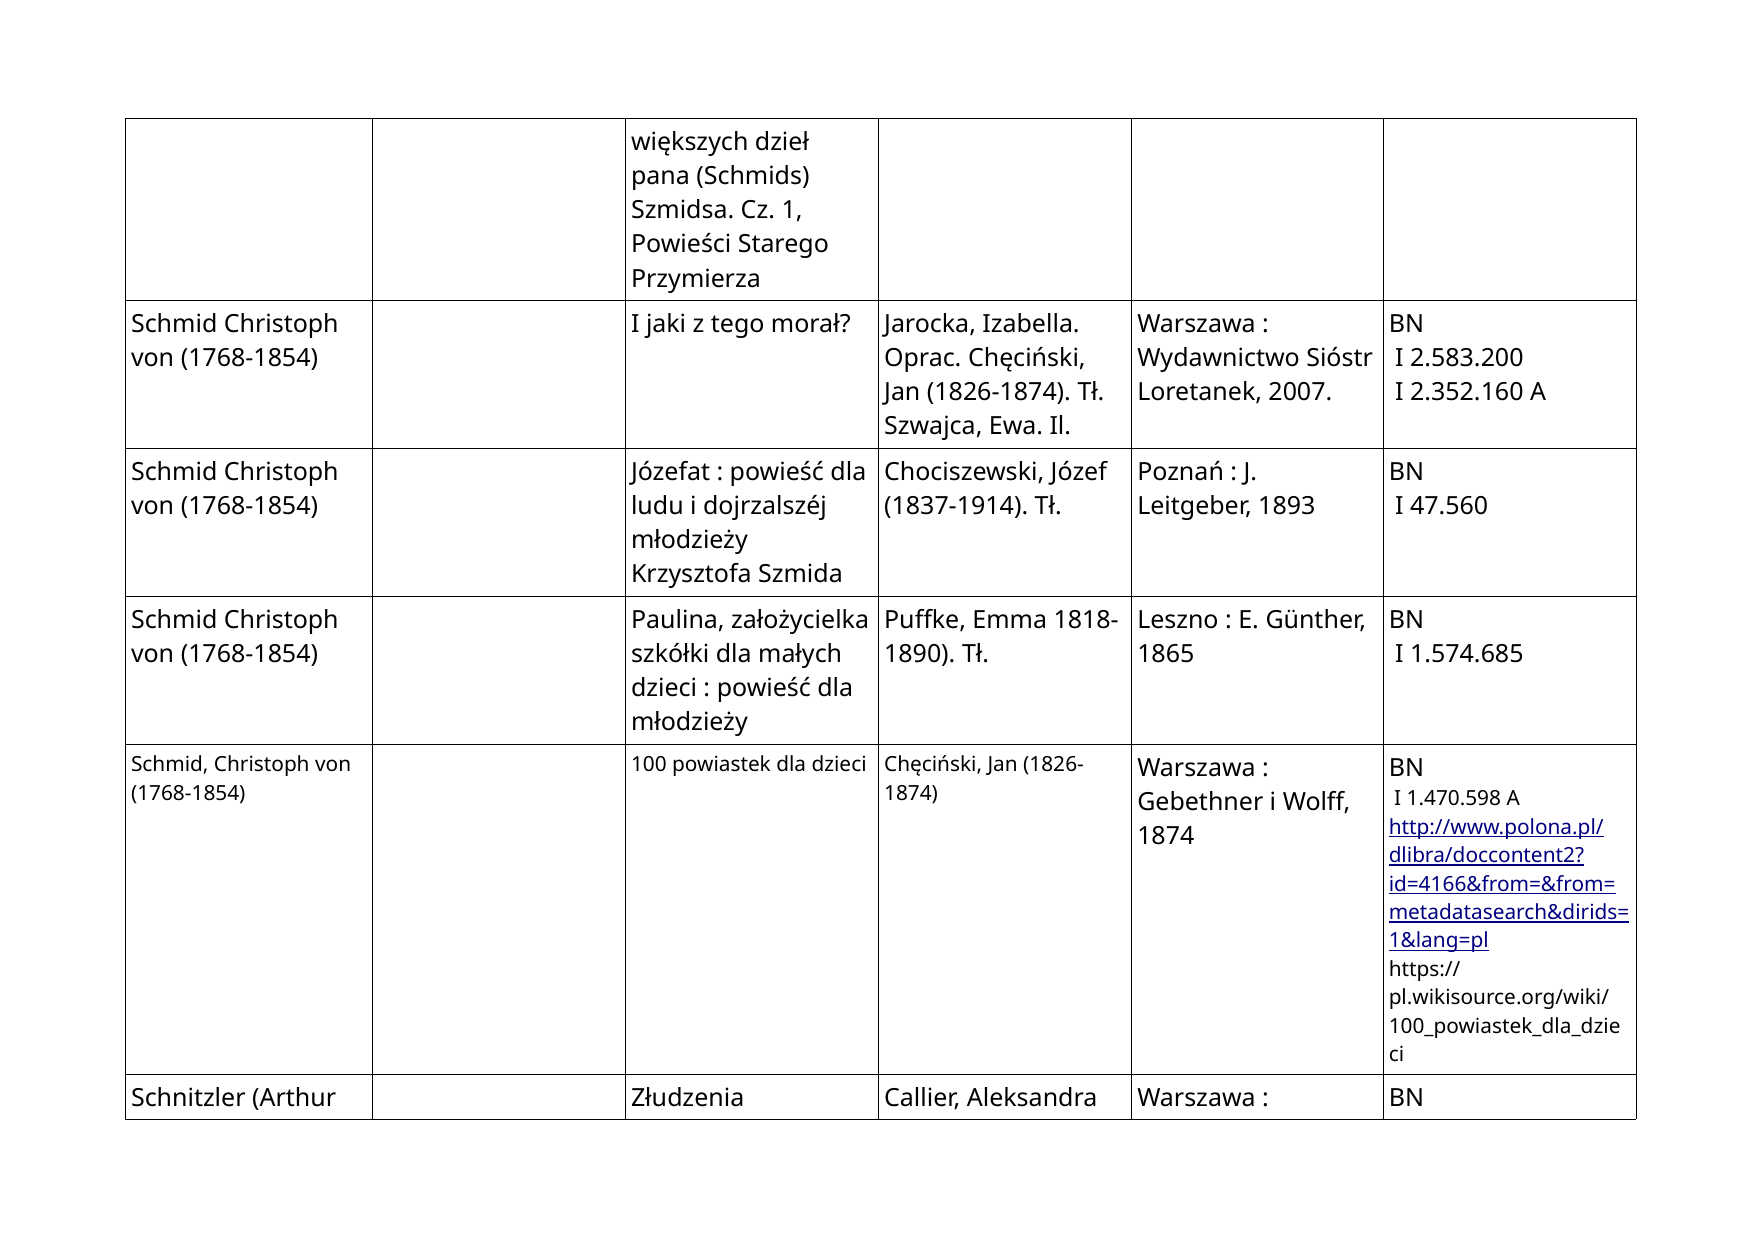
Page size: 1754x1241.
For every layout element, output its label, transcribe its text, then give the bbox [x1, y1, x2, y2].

table_cell [1132, 119, 1383, 300]
table_cell Jarocka, Izabella. Oprac. Chęciński, Jan (1826-1874). Tł. Szwajca, Ewa. Il. [879, 301, 1131, 448]
table_cell [373, 1075, 625, 1119]
table_cell Schnitzler (Arthur [126, 1075, 372, 1119]
table_cell BN I 47.560 [1384, 449, 1636, 596]
table_cell [373, 449, 625, 596]
table_cell Chęciński, Jan (1826-1874) [879, 745, 1131, 1073]
table_cell BN I 1.574.685 [1384, 597, 1636, 743]
table_cell [373, 597, 625, 743]
table_cell [126, 119, 372, 300]
table_cell [373, 745, 625, 1073]
table_cell Warszawa : Gebethner i Wolff, 1874 [1132, 745, 1383, 1073]
table_cell I jaki z tego morał? [626, 301, 878, 448]
table_cell Warszawa : Wydawnictwo Sióstr Loretanek, 2007. [1132, 301, 1383, 448]
table_cell BN I 1.470.598 A http://www.polona.pl/dlibra/doccontent2?id=4166&from=&from=metadatasearch&dirids=1&lang=pl https://pl.wikisource.org/wiki/100_powiastek_dla_dzieci [1384, 745, 1636, 1073]
table_cell Schmid, Christoph von (1768-1854) [126, 745, 372, 1073]
table_cell Złudzenia [626, 1075, 878, 1119]
table_cell Schmid Christoph von (1768-1854) [126, 301, 372, 448]
table_cell Paulina, założycielka szkółki dla małych dzieci : powieść dla młodzieży [626, 597, 878, 743]
table_cell większych dzieł pana (Schmids) Szmidsa. Cz. 1, Powieści Starego Przymierza [626, 119, 878, 300]
table_cell Chociszewski, Józef (1837-1914). Tł. [879, 449, 1131, 596]
table_cell BN [1384, 1075, 1636, 1119]
table_cell [373, 119, 625, 300]
table_cell Warszawa : [1132, 1075, 1383, 1119]
table_cell [1384, 119, 1636, 300]
table_cell Leszno : E. Günther, 1865 [1132, 597, 1383, 743]
table_cell 100 powiastek dla dzieci [626, 745, 878, 1073]
table_cell Schmid Christoph von (1768-1854) [126, 449, 372, 596]
table_cell BN I 2.583.200 I 2.352.160 A [1384, 301, 1636, 448]
table_cell Puffke, Emma 1818-1890). Tł. [879, 597, 1131, 743]
table_cell Józefat : powieść dla ludu i dojrzalszéj młodzieży Krzysztofa Szmida [626, 449, 878, 596]
table_cell [373, 301, 625, 448]
table_cell [879, 119, 1131, 300]
table_cell Poznań : J. Leitgeber, 1893 [1132, 449, 1383, 596]
table_cell Schmid Christoph von (1768-1854) [126, 597, 372, 743]
table_cell Callier, Aleksandra [879, 1075, 1131, 1119]
